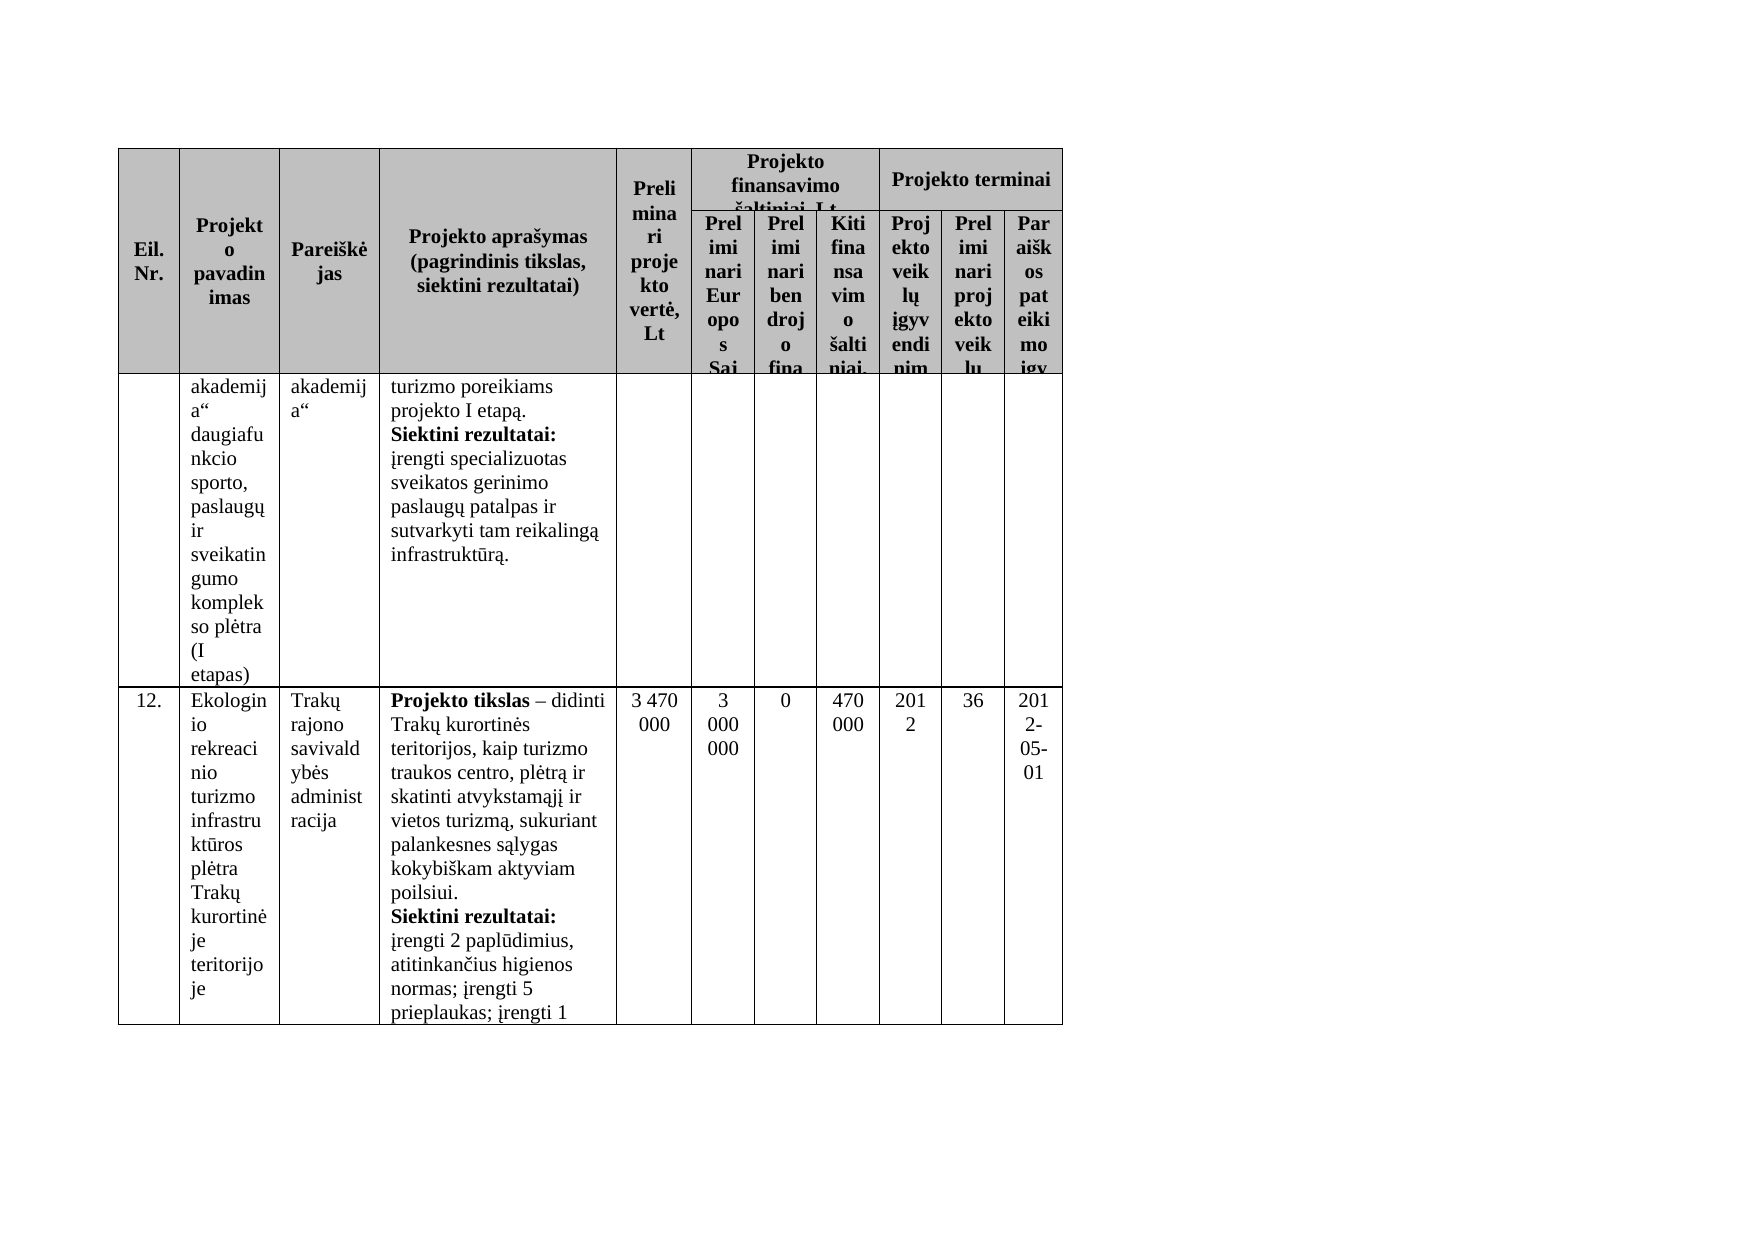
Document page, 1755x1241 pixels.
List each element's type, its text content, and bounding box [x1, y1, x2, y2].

table_header Projekto aprašymas (pagrindinis tikslas, siektini rezultatai) [380, 149, 616, 373]
table_cell Kiti finansavimo šaltiniai, Lt [817, 211, 879, 373]
table_cell Preliminari bendrojo finansavimo (valstybės biudžeto) lėšų suma (iki), Lt [755, 211, 816, 373]
table_cell Projekto tikslas – didinti Trakų kurortinės teritorijos, kaip turizmo traukos centro, plėtrą ir skatinti atvykstamąjį ir vietos turizmą, sukuriant palankesnes sąlygas kokybiškam aktyviam poilsiui. Siektini rezultatai: įrengti 2 paplūdimius, atitinkančius higienos normas; įrengti 5 prieplaukas; įrengti 1 [380, 688, 616, 1024]
table_cell [119, 374, 179, 686]
table_cell [617, 374, 691, 686]
table_cell 2012-05-01 [1005, 688, 1062, 1024]
table_cell 3 000 000 [692, 688, 754, 1024]
table_header Preliminari projekto vertė, Lt [617, 149, 691, 373]
table_cell [817, 374, 879, 686]
table_cell 0 [755, 688, 816, 1024]
table_cell Paraiškos pateikimo įgyvendinančiajai institucijai terminas (iki) [1005, 211, 1062, 373]
table_cell [692, 374, 754, 686]
table_cell Projekto veiklų įgyvendinimo pradžia [880, 211, 941, 373]
table_cell 3 470 000 [617, 688, 691, 1024]
table_cell Trakų rajono savivaldybės administracija [280, 688, 379, 1024]
table_header Pareiškėjas [280, 149, 379, 373]
table_cell 36 [942, 688, 1004, 1024]
table_cell [1005, 374, 1062, 686]
table_header Projekto terminai [880, 149, 1062, 210]
table_cell Preliminari projekto veiklų įgyvendinimo trukmė, mėn. [942, 211, 1004, 373]
table_cell [755, 374, 816, 686]
table_cell akademija“ daugiafunkcio sporto, paslaugų ir sveikatingumo komplekso plėtra (I etapas) [180, 374, 279, 686]
table_header Eil. Nr. [119, 149, 179, 373]
table_cell 2012 [880, 688, 941, 1024]
table_cell [942, 374, 1004, 686]
table_cell turizmo poreikiams projekto I etapą. Siektini rezultatai: įrengti specializuotas sveikatos gerinimo paslaugų patalpas ir sutvarkyti tam reikalingą infrastruktūrą. [380, 374, 616, 686]
table_cell 12. [119, 688, 179, 1024]
table_header Projekto finansavimo šaltiniai, Lt [692, 149, 879, 210]
table_cell Preliminari Europos Sąjungos fondų lėšų suma (iki), Lt [692, 211, 754, 373]
table_header Projekto pavadinimas [180, 149, 279, 373]
table_cell 470 000 [817, 688, 879, 1024]
table_cell [880, 374, 941, 686]
table_cell Ekologinio rekreacinio turizmo infrastruktūros plėtra Trakų kurortinėje teritorijoje [180, 688, 279, 1024]
table_cell akademija“ [280, 374, 379, 686]
